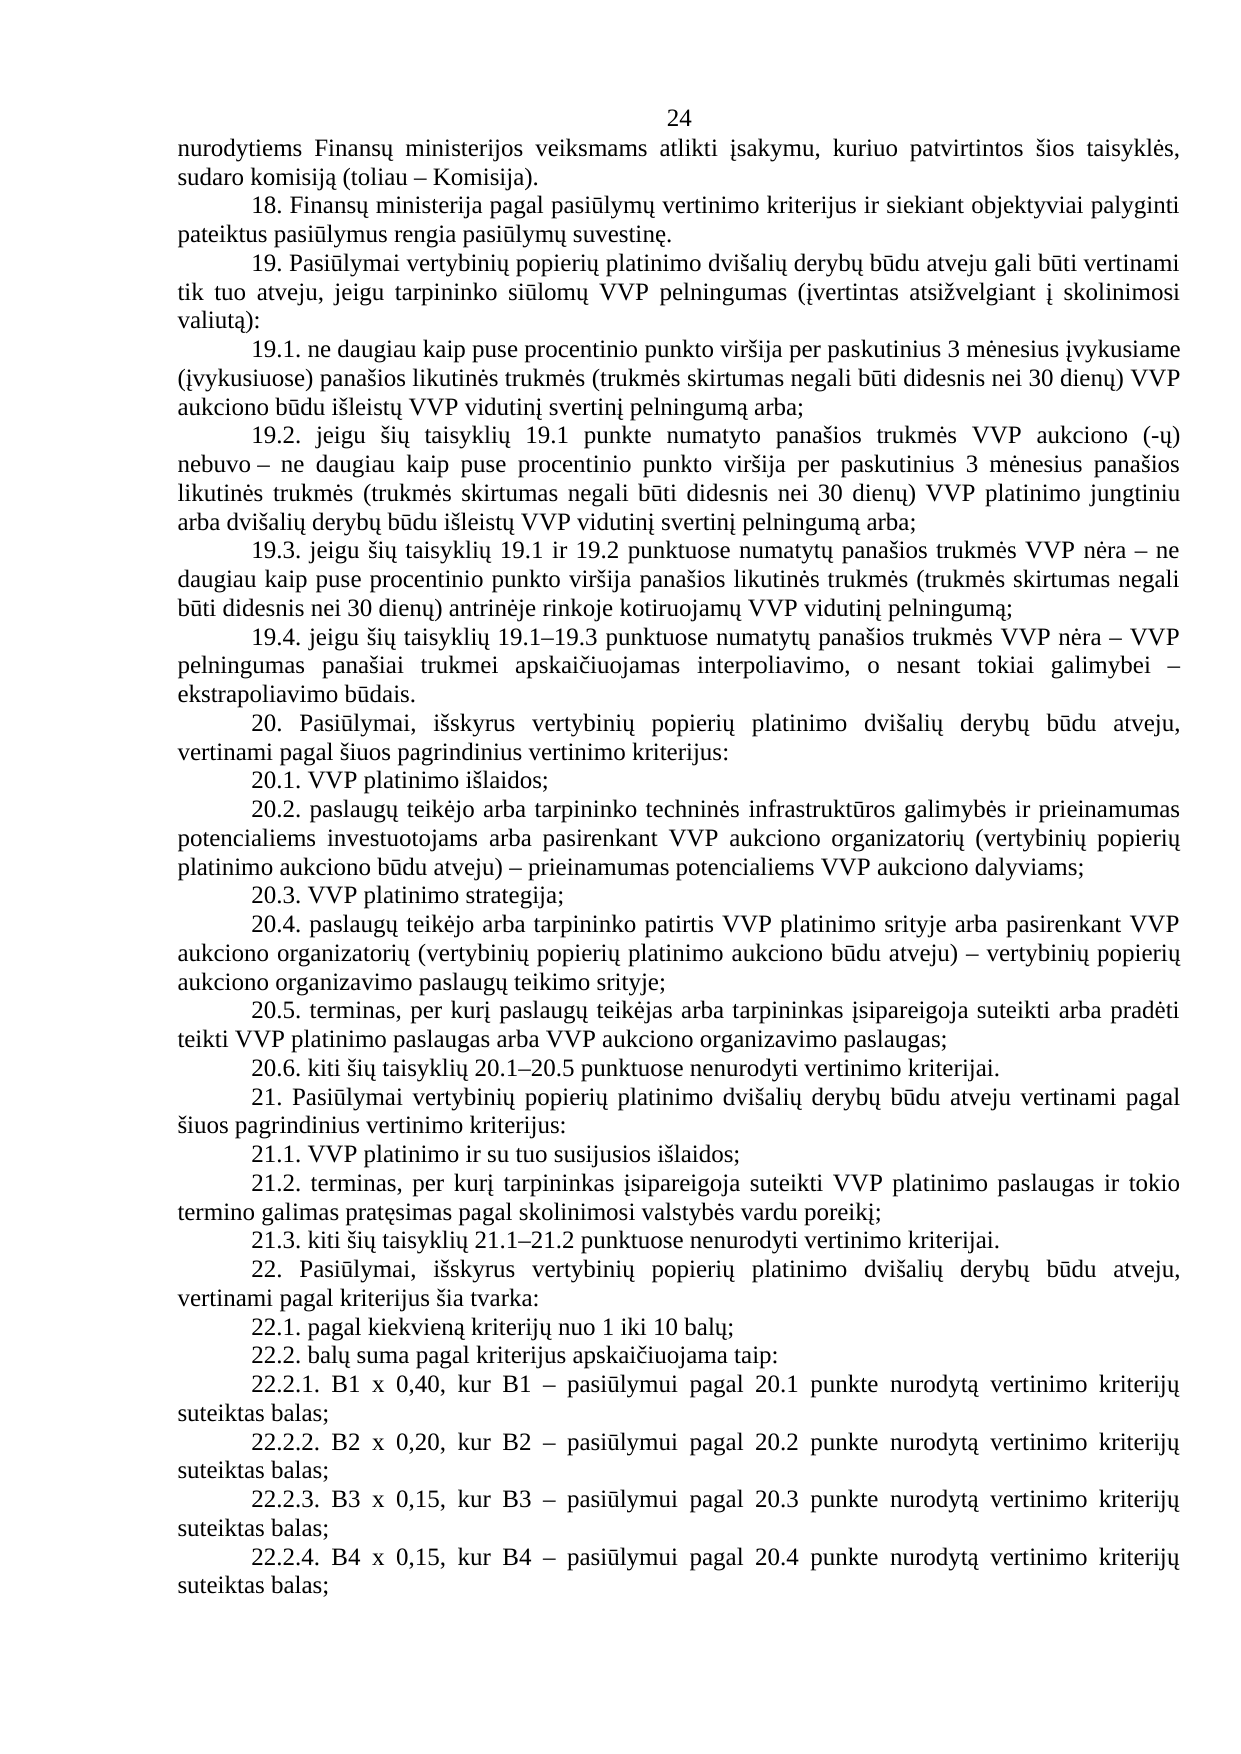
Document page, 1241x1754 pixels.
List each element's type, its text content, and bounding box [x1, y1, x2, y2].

text 19. Pasiūlymai vertybinių popierių platinimo dvišalių derybų būdu atveju gali būti vertinami tik tuo atveju, jeigu tarpininko siūlomų VVP pelningumas (įvertintas atsižvelgiant į skolinimosi valiutą): [177, 248, 1181, 334]
text 19.3. jeigu šių taisyklių 19.1 ir 19.2 punktuose numatytų panašios trukmės VVP nėra – ne daugiau kaip puse procentinio punkto viršija panašios likutinės trukmės (trukmės skirtumas negali būti didesnis nei 30 dienų) antrinėje rinkoje kotiruojamų VVP vidutinį pelningumą; [177, 535, 1181, 622]
text 20.3. VVP platinimo strategija; [177, 880, 1181, 909]
text 19.4. jeigu šių taisyklių 19.1–19.3 punktuose numatytų panašios trukmės VVP nėra – VVP pelningumas panašiai trukmei apskaičiuojamas interpoliavimo, o nesant tokiai galimybei – ekstrapoliavimo būdais. [177, 622, 1181, 708]
text nurodytiems Finansų ministerijos veiksmams atlikti įsakymu, kuriuo patvirtintos šios taisyklės, sudaro komisiją (toliau – Komisija). [177, 133, 1181, 190]
text 20.5. terminas, per kurį paslaugų teikėjas arba tarpininkas įsipareigoja suteikti arba pradėti teikti VVP platinimo paslaugas arba VVP aukciono organizavimo paslaugas; [177, 995, 1181, 1053]
text 21.1. VVP platinimo ir su tuo susijusios išlaidos; [177, 1139, 1181, 1168]
text 20.6. kiti šių taisyklių 20.1–20.5 punktuose nenurodyti vertinimo kriterijai. [177, 1053, 1181, 1082]
text 22.1. pagal kiekvieną kriterijų nuo 1 iki 10 balų; [177, 1312, 1181, 1340]
text 21. Pasiūlymai vertybinių popierių platinimo dvišalių derybų būdu atveju vertinami pagal šiuos pagrindinius vertinimo kriterijus: [177, 1082, 1181, 1139]
text 20.1. VVP platinimo išlaidos; [177, 765, 1181, 794]
text 19.1. ne daugiau kaip puse procentinio punkto viršija per paskutinius 3 mėnesius įvykusiame (įvykusiuose) panašios likutinės trukmės (trukmės skirtumas negali būti didesnis nei 30 dienų) VVP aukciono būdu išleistų VVP vidutinį svertinį pelningumą arba; [177, 334, 1181, 420]
text 22. Pasiūlymai, išskyrus vertybinių popierių platinimo dvišalių derybų būdu atveju, vertinami pagal kriterijus šia tvarka: [177, 1254, 1181, 1312]
text 20.4. paslaugų teikėjo arba tarpininko patirtis VVP platinimo srityje arba pasirenkant VVP aukciono organizatorių (vertybinių popierių platinimo aukciono būdu atveju) – vertybinių popierių aukciono organizavimo paslaugų teikimo srityje; [177, 909, 1181, 995]
text 20. Pasiūlymai, išskyrus vertybinių popierių platinimo dvišalių derybų būdu atveju, vertinami pagal šiuos pagrindinius vertinimo kriterijus: [177, 708, 1181, 765]
text 21.2. terminas, per kurį tarpininkas įsipareigoja suteikti VVP platinimo paslaugas ir tokio termino galimas pratęsimas pagal skolinimosi valstybės vardu poreikį; [177, 1168, 1181, 1225]
text 20.2. paslaugų teikėjo arba tarpininko techninės infrastruktūros galimybės ir prieinamumas potencialiems investuotojams arba pasirenkant VVP aukciono organizatorių (vertybinių popierių platinimo aukciono būdu atveju) – prieinamumas potencialiems VVP aukciono dalyviams; [177, 794, 1181, 880]
text 22.2.2. B2 x 0,20, kur B2 – pasiūlymui pagal 20.2 punkte nurodytą vertinimo kriterijų suteiktas balas; [177, 1427, 1181, 1484]
text 19.2. jeigu šių taisyklių 19.1 punkte numatyto panašios trukmės VVP aukciono (-ų) nebuvo – ne daugiau kaip puse procentinio punkto viršija per paskutinius 3 mėnesius panašios likutinės trukmės (trukmės skirtumas negali būti didesnis nei 30 dienų) VVP platinimo jungtiniu arba dvišalių derybų būdu išleistų VVP vidutinį svertinį pelningumą arba; [177, 420, 1181, 535]
text 22.2.3. B3 x 0,15, kur B3 – pasiūlymui pagal 20.3 punkte nurodytą vertinimo kriterijų suteiktas balas; [177, 1484, 1181, 1542]
text 21.3. kiti šių taisyklių 21.1–21.2 punktuose nenurodyti vertinimo kriterijai. [177, 1225, 1181, 1254]
text 22.2. balų suma pagal kriterijus apskaičiuojama taip: [177, 1340, 1181, 1369]
text 18. Finansų ministerija pagal pasiūlymų vertinimo kriterijus ir siekiant objektyviai palyginti pateiktus pasiūlymus rengia pasiūlymų suvestinę. [177, 190, 1181, 248]
text 22.2.4. B4 x 0,15, kur B4 – pasiūlymui pagal 20.4 punkte nurodytą vertinimo kriterijų suteiktas balas; [177, 1542, 1181, 1599]
text 22.2.1. B1 x 0,40, kur B1 – pasiūlymui pagal 20.1 punkte nurodytą vertinimo kriterijų suteiktas balas; [177, 1369, 1181, 1427]
